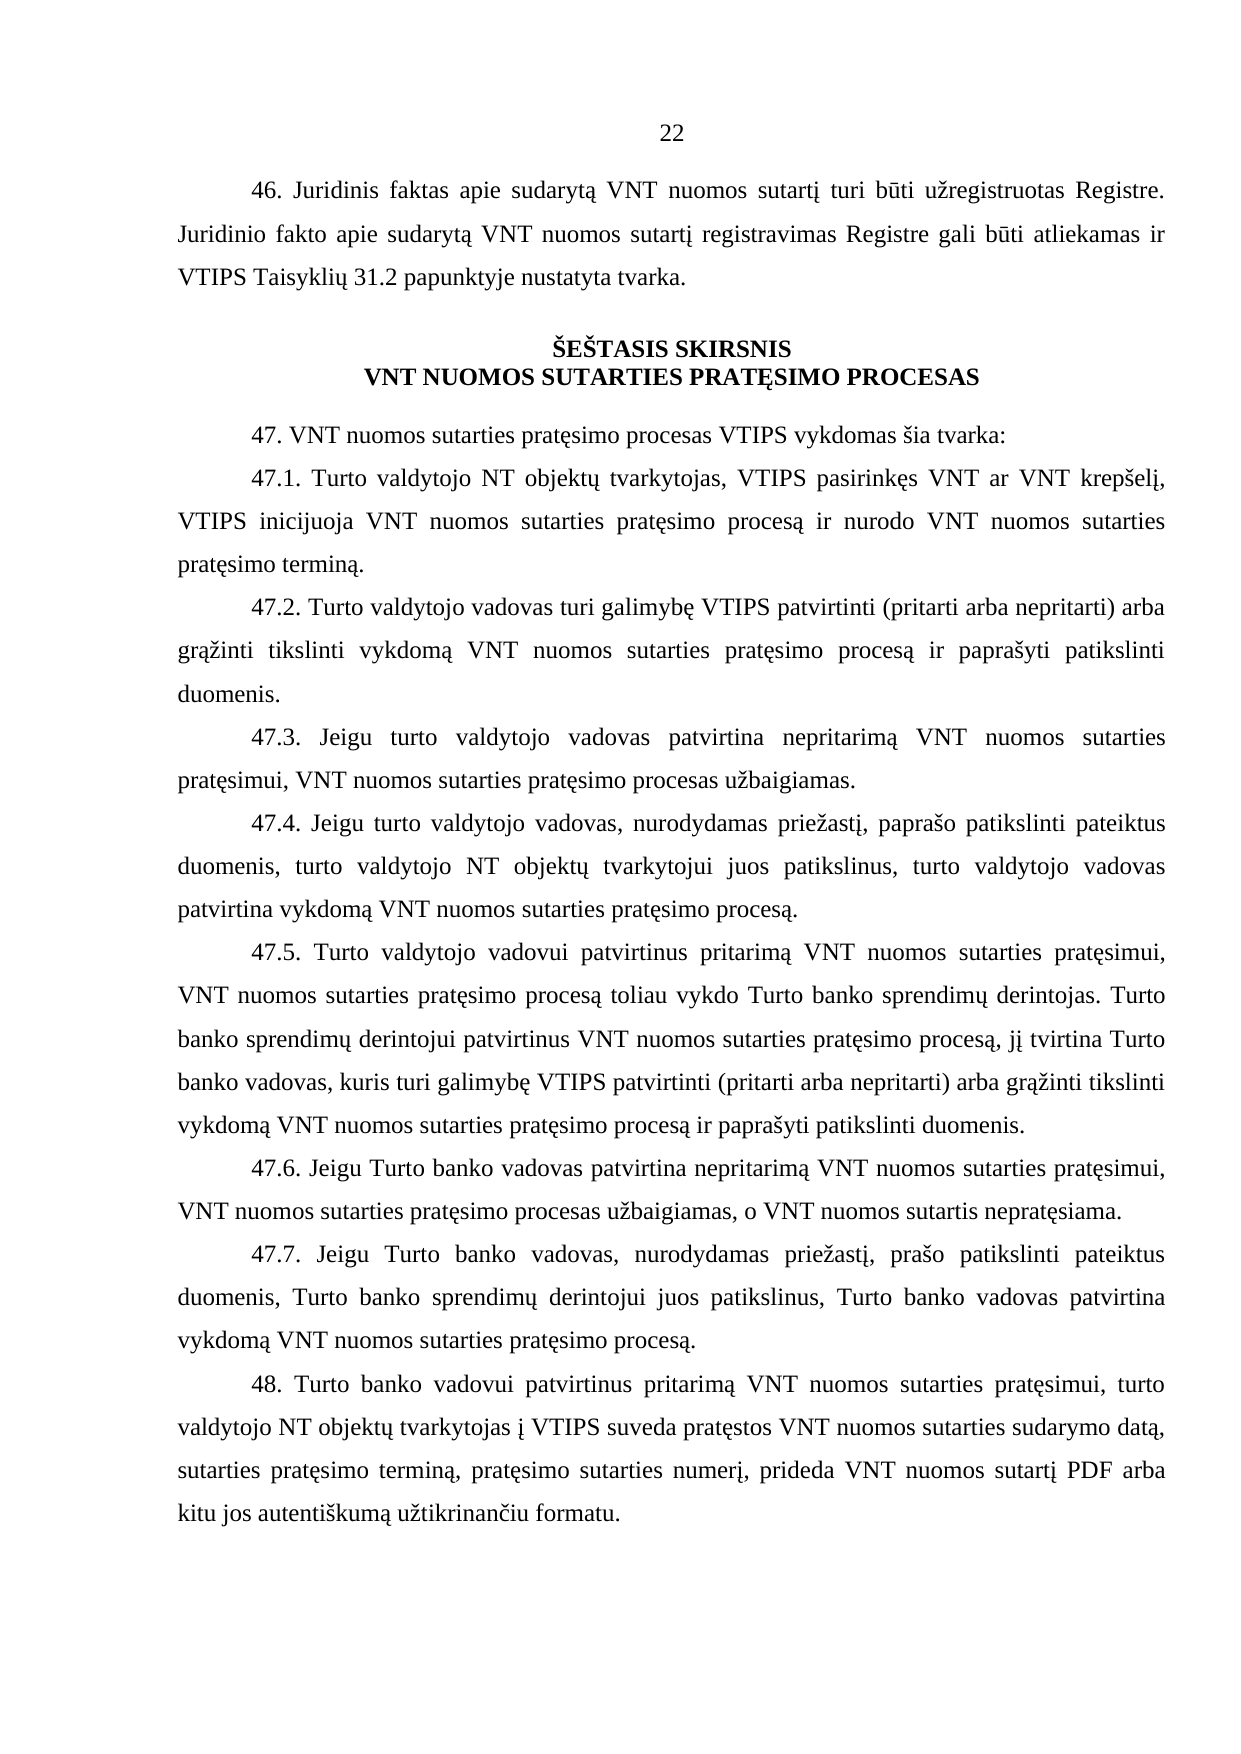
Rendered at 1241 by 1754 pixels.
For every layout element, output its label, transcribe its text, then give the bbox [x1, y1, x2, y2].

text VNT NUOMOS SUTARTIES PRATĘSIMO PROCESAS [177, 362, 1166, 391]
text 47.2. Turto valdytojo vadovas turi galimybę VTIPS patvirtinti (pritarti arba nepritarti) arba grąžinti tikslinti vykdomą VNT nuomos sutarties pratęsimo procesą ir paprašyti patikslinti duomenis. [177, 592, 1166, 707]
text 46. Juridinis faktas apie sudarytą VNT nuomos sutartį turi būti užregistruotas Registre. Juridinio fakto apie sudarytą VNT nuomos sutartį registravimas Registre gali būti atliekamas ir VTIPS Taisyklių 31.2 papunktyje nustatyta tvarka. [177, 176, 1166, 291]
text ŠEŠTASIS SKIRSNIS [177, 334, 1166, 362]
text 47.1. Turto valdytojo NT objektų tvarkytojas, VTIPS pasirinkęs VNT ar VNT krepšelį, VTIPS inicijuoja VNT nuomos sutarties pratęsimo procesą ir nurodo VNT nuomos sutarties pratęsimo terminą. [177, 463, 1166, 578]
text 47.6. Jeigu Turto banko vadovas patvirtina nepritarimą VNT nuomos sutarties pratęsimui, VNT nuomos sutarties pratęsimo procesas užbaigiamas, o VNT nuomos sutartis nepratęsiama. [177, 1153, 1166, 1225]
text 47.3. Jeigu turto valdytojo vadovas patvirtina nepritarimą VNT nuomos sutarties pratęsimui, VNT nuomos sutarties pratęsimo procesas užbaigiamas. [177, 722, 1166, 794]
text 47.5. Turto valdytojo vadovui patvirtinus pritarimą VNT nuomos sutarties pratęsimui, VNT nuomos sutarties pratęsimo procesą toliau vykdo Turto banko sprendimų derintojas. Turto banko sprendimų derintojui patvirtinus VNT nuomos sutarties pratęsimo procesą, jį tvirtina Turto banko vadovas, kuris turi galimybę VTIPS patvirtinti (pritarti arba nepritarti) arba grąžinti tikslinti vykdomą VNT nuomos sutarties pratęsimo procesą ir paprašyti patikslinti duomenis. [177, 937, 1166, 1139]
text 47. VNT nuomos sutarties pratęsimo procesas VTIPS vykdomas šia tvarka: [177, 420, 1166, 449]
text 47.7. Jeigu Turto banko vadovas, nurodydamas priežastį, prašo patikslinti pateiktus duomenis, Turto banko sprendimų derintojui juos patikslinus, Turto banko vadovas patvirtina vykdomą VNT nuomos sutarties pratęsimo procesą. [177, 1239, 1166, 1354]
text 47.4. Jeigu turto valdytojo vadovas, nurodydamas priežastį, paprašo patikslinti pateiktus duomenis, turto valdytojo NT objektų tvarkytojui juos patikslinus, turto valdytojo vadovas patvirtina vykdomą VNT nuomos sutarties pratęsimo procesą. [177, 808, 1166, 923]
text 48. Turto banko vadovui patvirtinus pritarimą VNT nuomos sutarties pratęsimui, turto valdytojo NT objektų tvarkytojas į VTIPS suveda pratęstos VNT nuomos sutarties sudarymo datą, sutarties pratęsimo terminą, pratęsimo sutarties numerį, prideda VNT nuomos sutartį PDF arba kitu jos autentiškumą užtikrinančiu formatu. [177, 1369, 1166, 1527]
